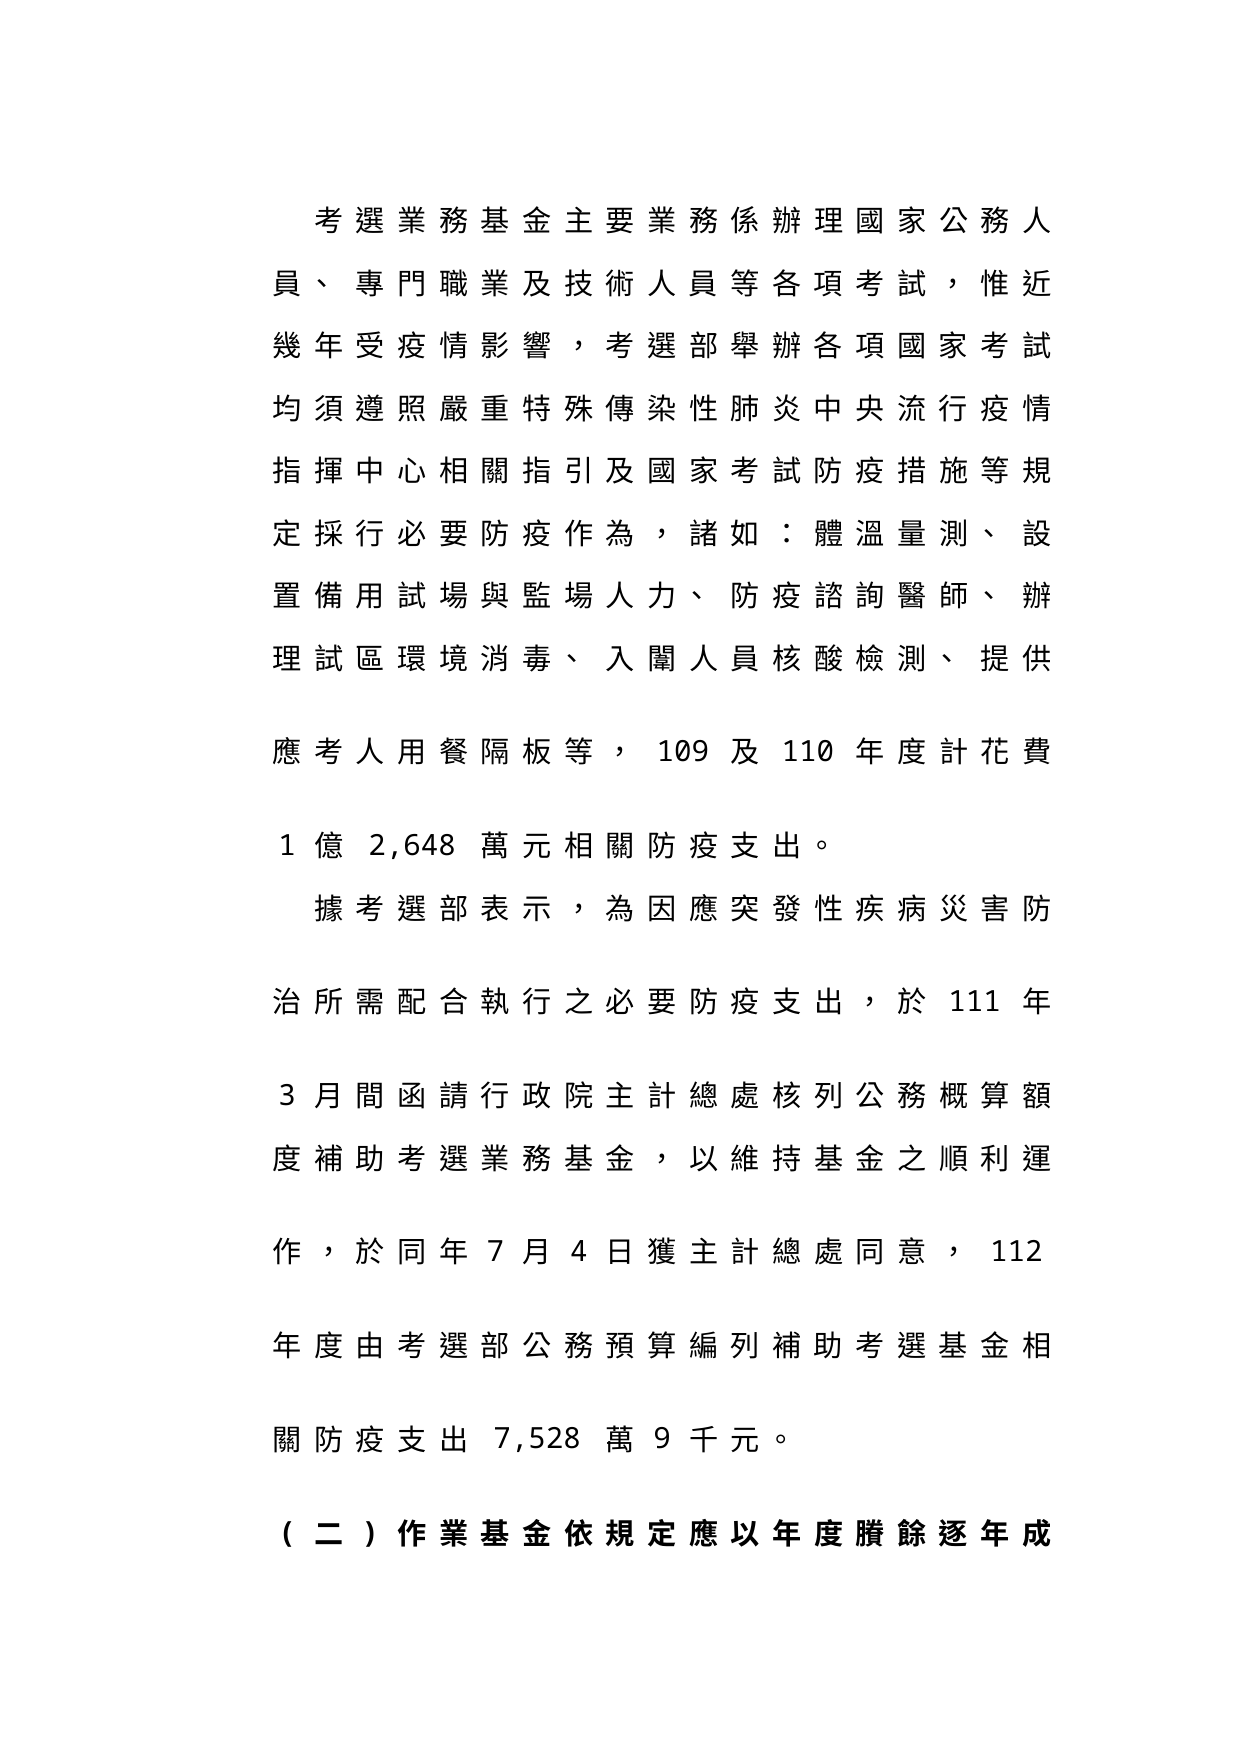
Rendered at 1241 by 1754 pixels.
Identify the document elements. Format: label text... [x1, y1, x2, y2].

text 考選業務基金主要業務係辦理國家公務人員、專門職業及技術人員等各項考試，惟近幾年受疫情影響，考選部舉辦各項國家考試均須遵照嚴重特殊傳染性肺炎中央流行疫情指揮中心相關指引及國家考試防疫措施等規定採行必要防疫作為，諸如：體溫量測、設置備用試場與監場人力、防疫諮詢醫師、辦理試區環境消毒、入闈人員核酸檢測、提供應考人用餐隔板等，109及110年度計花費1億2,648萬元相關防疫支出。 [242, 177, 1058, 865]
text 據考選部表示，為因應突發性疾病災害防治所需配合執行之必要防疫支出，於111年3月間函請行政院主計總處核列公務概算額度補助考選業務基金，以維持基金之順利運作，於同年7月4日獲主計總處同意，112年度由考選部公務預算編列補助考選基金相關防疫支出7,528萬9千元。 [242, 865, 1058, 1490]
text (二)作業基金依規定應以年度賸餘逐年成 [242, 1490, 1058, 1552]
